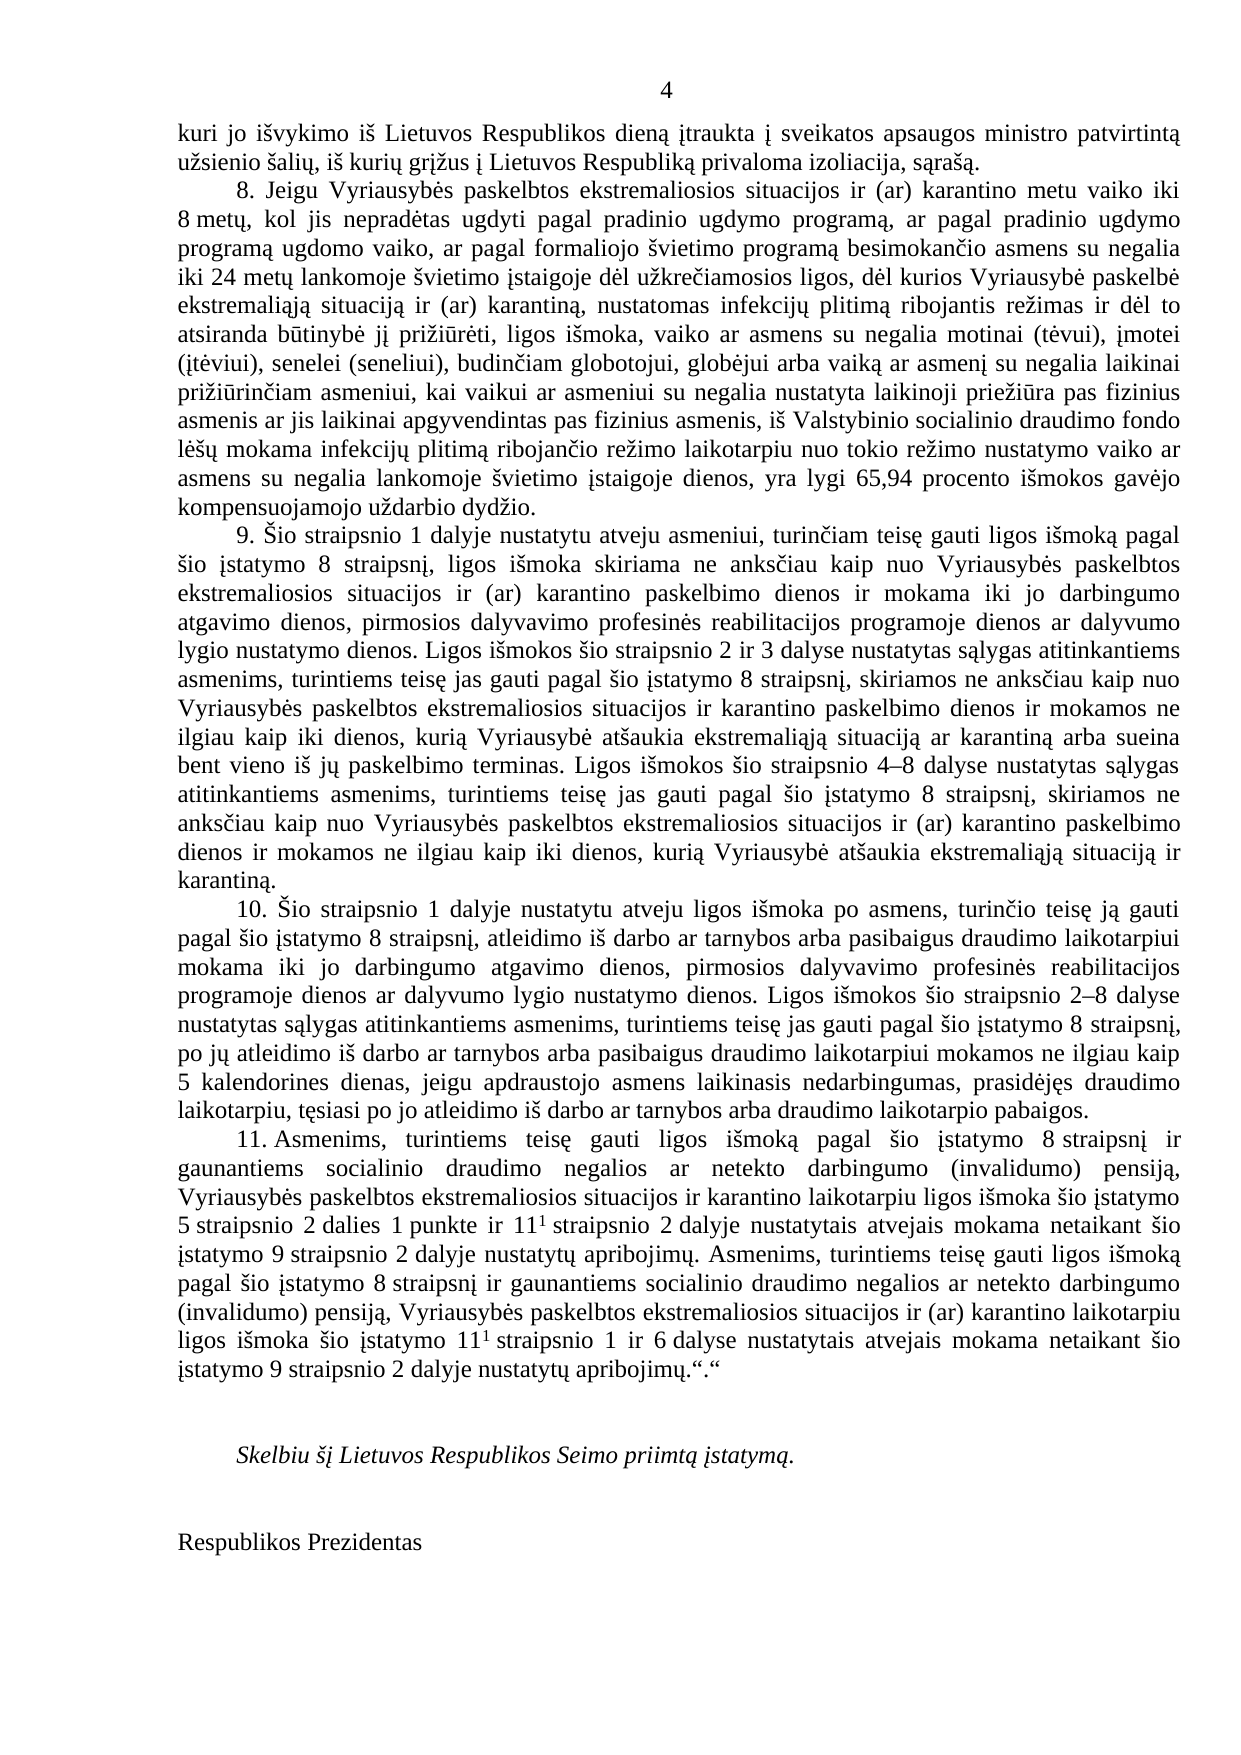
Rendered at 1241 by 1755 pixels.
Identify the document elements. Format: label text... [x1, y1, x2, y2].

text 11. Asmenims, turintiems teisę gauti ligos išmoką pagal šio įstatymo 8 straipsnį ir gaunantiems socialinio draudimo negalios ar netekto darbingumo (invalidumo) pensiją, Vyriausybės paskelbtos ekstremaliosios situacijos ir karantino laikotarpiu ligos išmoka šio įstatymo 5 straipsnio 2 dalies 1 punkte ir 111 straipsnio 2 dalyje nustatytais atvejais mokama netaikant šio įstatymo 9 straipsnio 2 dalyje nustatytų apribojimų. Asmenims, turintiems teisę gauti ligos išmoką pagal šio įstatymo 8 straipsnį ir gaunantiems socialinio draudimo negalios ar netekto darbingumo (invalidumo) pensiją, Vyriausybės paskelbtos ekstremaliosios situacijos ir (ar) karantino laikotarpiu ligos išmoka šio įstatymo 111 straipsnio 1 ir 6 dalyse nustatytais atvejais mokama netaikant šio įstatymo 9 straipsnio 2 dalyje nustatytų apribojimų.“.“ [177, 1124, 1181, 1383]
text Respublikos Prezidentas [177, 1527, 1181, 1556]
text Skelbiu šį Lietuvos Respublikos Seimo priimtą įstatymą. [177, 1441, 1181, 1469]
text 8. Jeigu Vyriausybės paskelbtos ekstremaliosios situacijos ir (ar) karantino metu vaiko iki 8 metų, kol jis nepradėtas ugdyti pagal pradinio ugdymo programą, ar pagal pradinio ugdymo programą ugdomo vaiko, ar pagal formaliojo švietimo programą besimokančio asmens su negalia iki 24 metų lankomoje švietimo įstaigoje dėl užkrečiamosios ligos, dėl kurios Vyriausybė paskelbė ekstremaliąją situaciją ir (ar) karantiną, nustatomas infekcijų plitimą ribojantis režimas ir dėl to atsiranda būtinybė jį prižiūrėti, ligos išmoka, vaiko ar asmens su negalia motinai (tėvui), įmotei (įtėviui), senelei (seneliui), budinčiam globotojui, globėjui arba vaiką ar asmenį su negalia laikinai prižiūrinčiam asmeniui, kai vaikui ar asmeniui su negalia nustatyta laikinoji priežiūra pas fizinius asmenis ar jis laikinai apgyvendintas pas fizinius asmenis, iš Valstybinio socialinio draudimo fondo lėšų mokama infekcijų plitimą ribojančio režimo laikotarpiu nuo tokio režimo nustatymo vaiko ar asmens su negalia lankomoje švietimo įstaigoje dienos, yra lygi 65,94 procento išmokos gavėjo kompensuojamojo uždarbio dydžio. [177, 176, 1181, 521]
text 10. Šio straipsnio 1 dalyje nustatytu atveju ligos išmoka po asmens, turinčio teisę ją gauti pagal šio įstatymo 8 straipsnį, atleidimo iš darbo ar tarnybos arba pasibaigus draudimo laikotarpiui mokama iki jo darbingumo atgavimo dienos, pirmosios dalyvavimo profesinės reabilitacijos programoje dienos ar dalyvumo lygio nustatymo dienos. Ligos išmokos šio straipsnio 2–8 dalyse nustatytas sąlygas atitinkantiems asmenims, turintiems teisę jas gauti pagal šio įstatymo 8 straipsnį, po jų atleidimo iš darbo ar tarnybos arba pasibaigus draudimo laikotarpiui mokamos ne ilgiau kaip 5 kalendorines dienas, jeigu apdraustojo asmens laikinasis nedarbingumas, prasidėjęs draudimo laikotarpiu, tęsiasi po jo atleidimo iš darbo ar tarnybos arba draudimo laikotarpio pabaigos. [177, 894, 1181, 1124]
text 9. Šio straipsnio 1 dalyje nustatytu atveju asmeniui, turinčiam teisę gauti ligos išmoką pagal šio įstatymo 8 straipsnį, ligos išmoka skiriama ne anksčiau kaip nuo Vyriausybės paskelbtos ekstremaliosios situacijos ir (ar) karantino paskelbimo dienos ir mokama iki jo darbingumo atgavimo dienos, pirmosios dalyvavimo profesinės reabilitacijos programoje dienos ar dalyvumo lygio nustatymo dienos. Ligos išmokos šio straipsnio 2 ir 3 dalyse nustatytas sąlygas atitinkantiems asmenims, turintiems teisę jas gauti pagal šio įstatymo 8 straipsnį, skiriamos ne anksčiau kaip nuo Vyriausybės paskelbtos ekstremaliosios situacijos ir karantino paskelbimo dienos ir mokamos ne ilgiau kaip iki dienos, kurią Vyriausybė atšaukia ekstremaliąją situaciją ar karantiną arba sueina bent vieno iš jų paskelbimo terminas. Ligos išmokos šio straipsnio 4–8 dalyse nustatytas sąlygas atitinkantiems asmenims, turintiems teisę jas gauti pagal šio įstatymo 8 straipsnį, skiriamos ne anksčiau kaip nuo Vyriausybės paskelbtos ekstremaliosios situacijos ir (ar) karantino paskelbimo dienos ir mokamos ne ilgiau kaip iki dienos, kurią Vyriausybė atšaukia ekstremaliąją situaciją ir karantiną. [177, 521, 1181, 894]
text kuri jo išvykimo iš Lietuvos Respublikos dieną įtraukta į sveikatos apsaugos ministro patvirtintą užsienio šalių, iš kurių grįžus į Lietuvos Respubliką privaloma izoliacija, sąrašą. [177, 118, 1181, 176]
